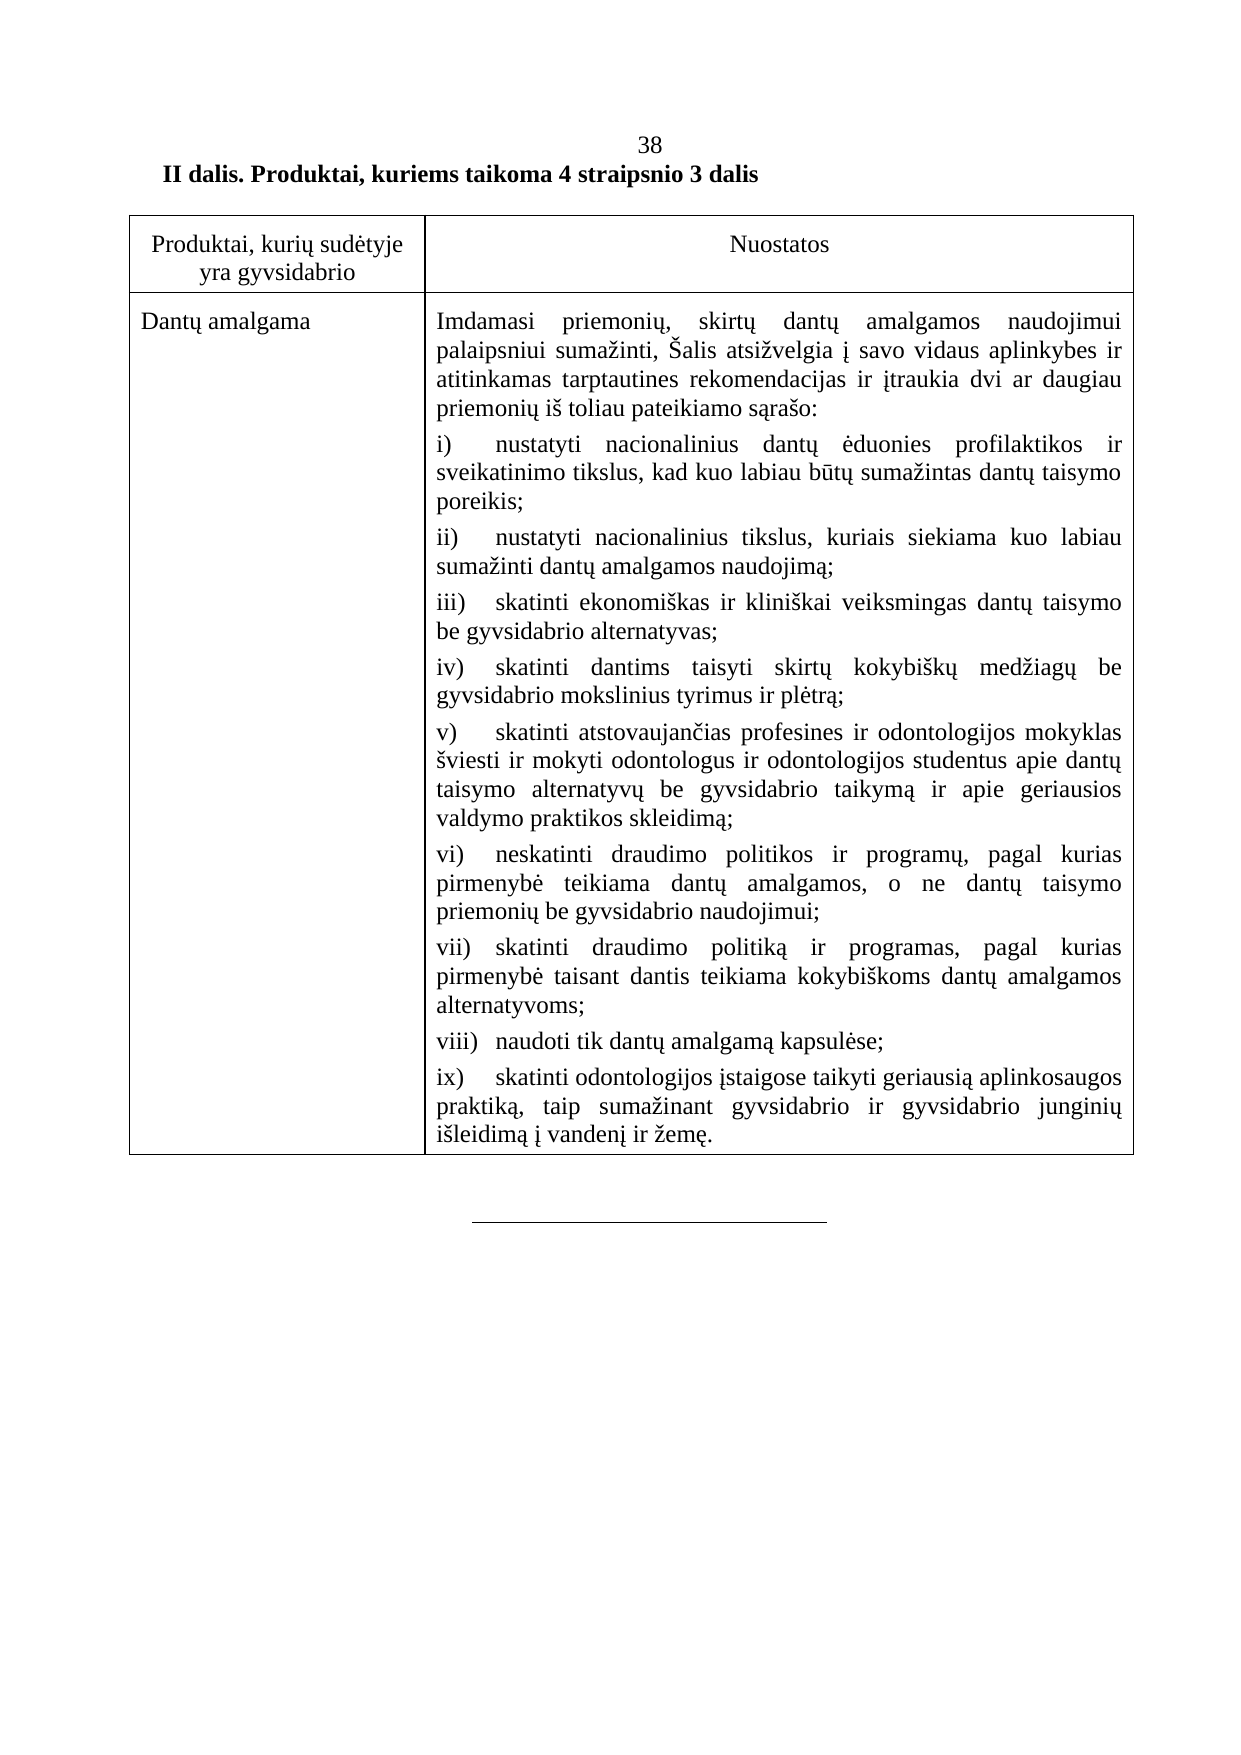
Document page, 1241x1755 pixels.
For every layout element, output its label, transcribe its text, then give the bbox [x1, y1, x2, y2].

table_header Nuostatos [426, 216, 1133, 292]
table_cell Dantų amalgama [130, 293, 424, 1154]
table_header Produktai, kurių sudėtyje yra gyvsidabrio [130, 216, 424, 292]
table_cell Imdamasi priemonių, skirtų dantų amalgamos naudojimui palaipsniui sumažinti, Šalis atsižvelgia į savo vidaus aplinkybes ir atitinkamas tarptautines rekomendacijas ir įtraukia dvi ar daugiau priemonių iš toliau pateikiamo sąrašo: i) nustatyti nacionalinius dantų ėduonies profilaktikos ir sveikatinimo tikslus, kad kuo labiau būtų sumažintas dantų taisymo poreikis; ii) nustatyti nacionalinius tikslus, kuriais siekiama kuo labiau sumažinti dantų amalgamos naudojimą; iii) skatinti ekonomiškas ir kliniškai veiksmingas dantų taisymo be gyvsidabrio alternatyvas; iv) skatinti dantims taisyti skirtų kokybiškų medžiagų be gyvsidabrio mokslinius tyrimus ir plėtrą; v) skatinti atstovaujančias profesines ir odontologijos mokyklas šviesti ir mokyti odontologus ir odontologijos studentus apie dantų taisymo alternatyvų be gyvsidabrio taikymą ir apie geriausios valdymo praktikos skleidimą; vi) neskatinti draudimo politikos ir programų, pagal kurias pirmenybė teikiama dantų amalgamos, o ne dantų taisymo priemonių be gyvsidabrio naudojimui; vii) skatinti draudimo politiką ir programas, pagal kurias pirmenybė taisant dantis teikiama kokybiškoms dantų amalgamos alternatyvoms; viii) naudoti tik dantų amalgamą kapsulėse; ix) skatinti odontologijos įstaigose taikyti geriausią aplinkosaugos praktiką, taip sumažinant gyvsidabrio ir gyvsidabrio junginių išleidimą į vandenį ir žemę. [426, 293, 1133, 1154]
text II dalis. Produktai, kuriems taikoma 4 straipsnio 3 dalis [118, 159, 1181, 188]
